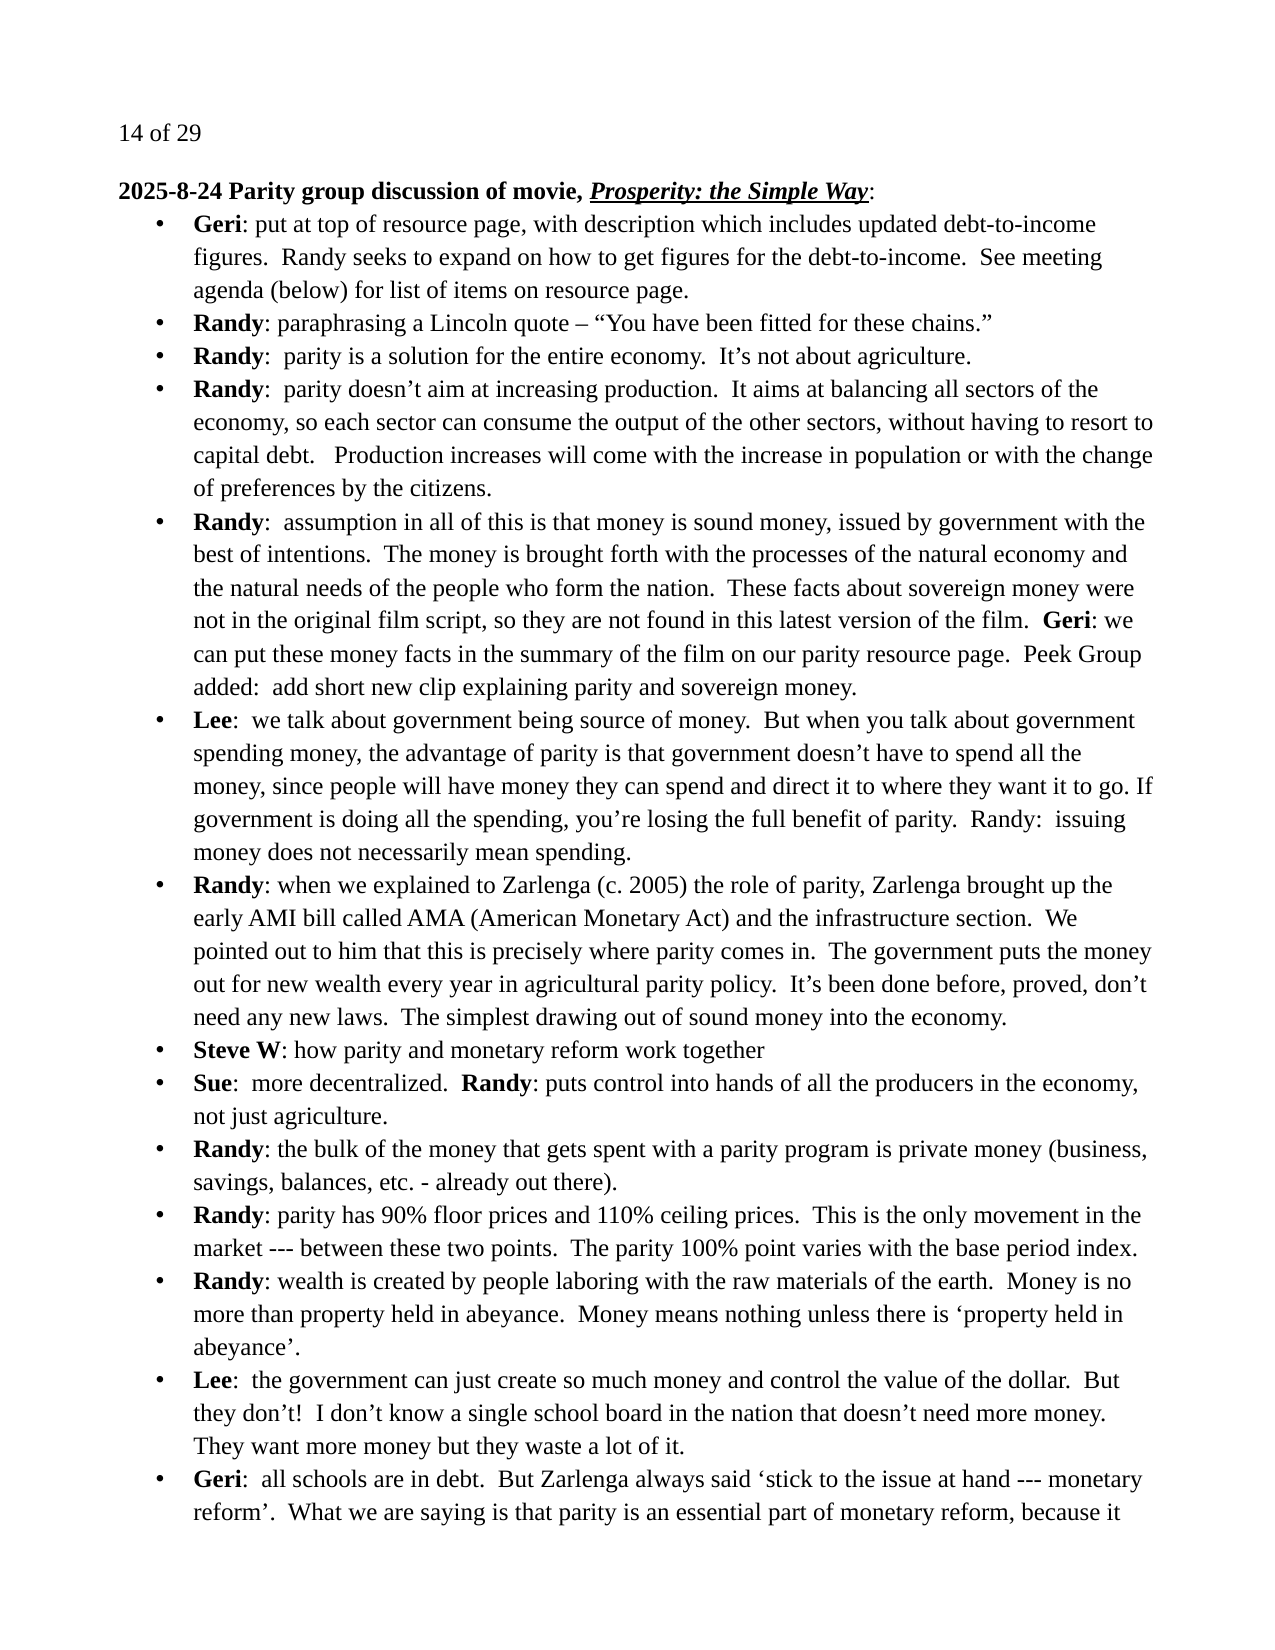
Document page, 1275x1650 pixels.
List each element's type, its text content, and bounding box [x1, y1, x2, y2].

list Lee: we talk about government being source of money. But when you talk about government spending money, the advantage of parity is that government doesn’t have to spend all the money, since people will have money they can spend and direct it to where they want it to go. If government is doing all the spending, you’re losing the full benefit of parity. Randy: issuing money does not necessarily mean spending. [156, 705, 1157, 866]
list Randy: paraphrasing a Lincoln quote – “You have been fitted for these chains.” [156, 308, 1157, 337]
list Geri: put at top of resource page, with description which includes updated debt-to-income figures. Randy seeks to expand on how to get figures for the debt-to-income. See meeting agenda (below) for list of items on resource page. [156, 209, 1157, 304]
text 2025-8-24 Parity group discussion of movie, Prosperity: the Simple Way: [118, 176, 1157, 205]
list Randy: parity has 90% floor prices and 110% ceiling prices. This is the only movement in the market --- between these two points. The parity 100% point varies with the base period index. [156, 1200, 1157, 1262]
list Randy: parity doesn’t aim at increasing production. It aims at balancing all sectors of the economy, so each sector can consume the output of the other sectors, without having to resort to capital debt. Production increases will come with the increase in population or with the change of preferences by the citizens. [156, 374, 1157, 502]
list Geri: all schools are in debt. But Zarlenga always said ‘stick to the issue at hand --- monetary reform’. What we are saying is that parity is an essential part of monetary reform, because it [156, 1464, 1157, 1526]
list Randy: wealth is created by people laboring with the raw materials of the earth. Money is no more than property held in abeyance. Money means nothing unless there is ‘property held in abeyance’. [156, 1266, 1157, 1361]
list Randy: the bulk of the money that gets spent with a parity program is private money (business, savings, balances, etc. - already out there). [156, 1134, 1157, 1196]
list Steve W: how parity and monetary reform work together [156, 1035, 1157, 1064]
list Randy: assumption in all of this is that money is sound money, issued by government with the best of intentions. The money is brought forth with the processes of the natural economy and the natural needs of the people who form the nation. These facts about sovereign money were not in the original film script, so they are not found in this latest version of the film. Geri: we can put these money facts in the summary of the film on our parity resource page. Peek Group added: add short new clip explaining parity and sovereign money. [156, 507, 1157, 700]
list Randy: parity is a solution for the entire economy. It’s not about agriculture. [156, 341, 1157, 370]
list Randy: when we explained to Zarlenga (c. 2005) the role of parity, Zarlenga brought up the early AMI bill called AMA (American Monetary Act) and the infrastructure section. We pointed out to him that this is precisely where parity comes in. The government puts the money out for new wealth every year in agricultural parity policy. It’s been done before, proved, don’t need any new laws. The simplest drawing out of sound money into the economy. [156, 870, 1157, 1031]
list Sue: more decentralized. Randy: puts control into hands of all the producers in the economy, not just agriculture. [156, 1068, 1157, 1130]
list Lee: the government can just create so much money and control the value of the dollar. But they don’t! I don’t know a single school board in the nation that doesn’t need more money. They want more money but they waste a lot of it. [156, 1365, 1157, 1460]
